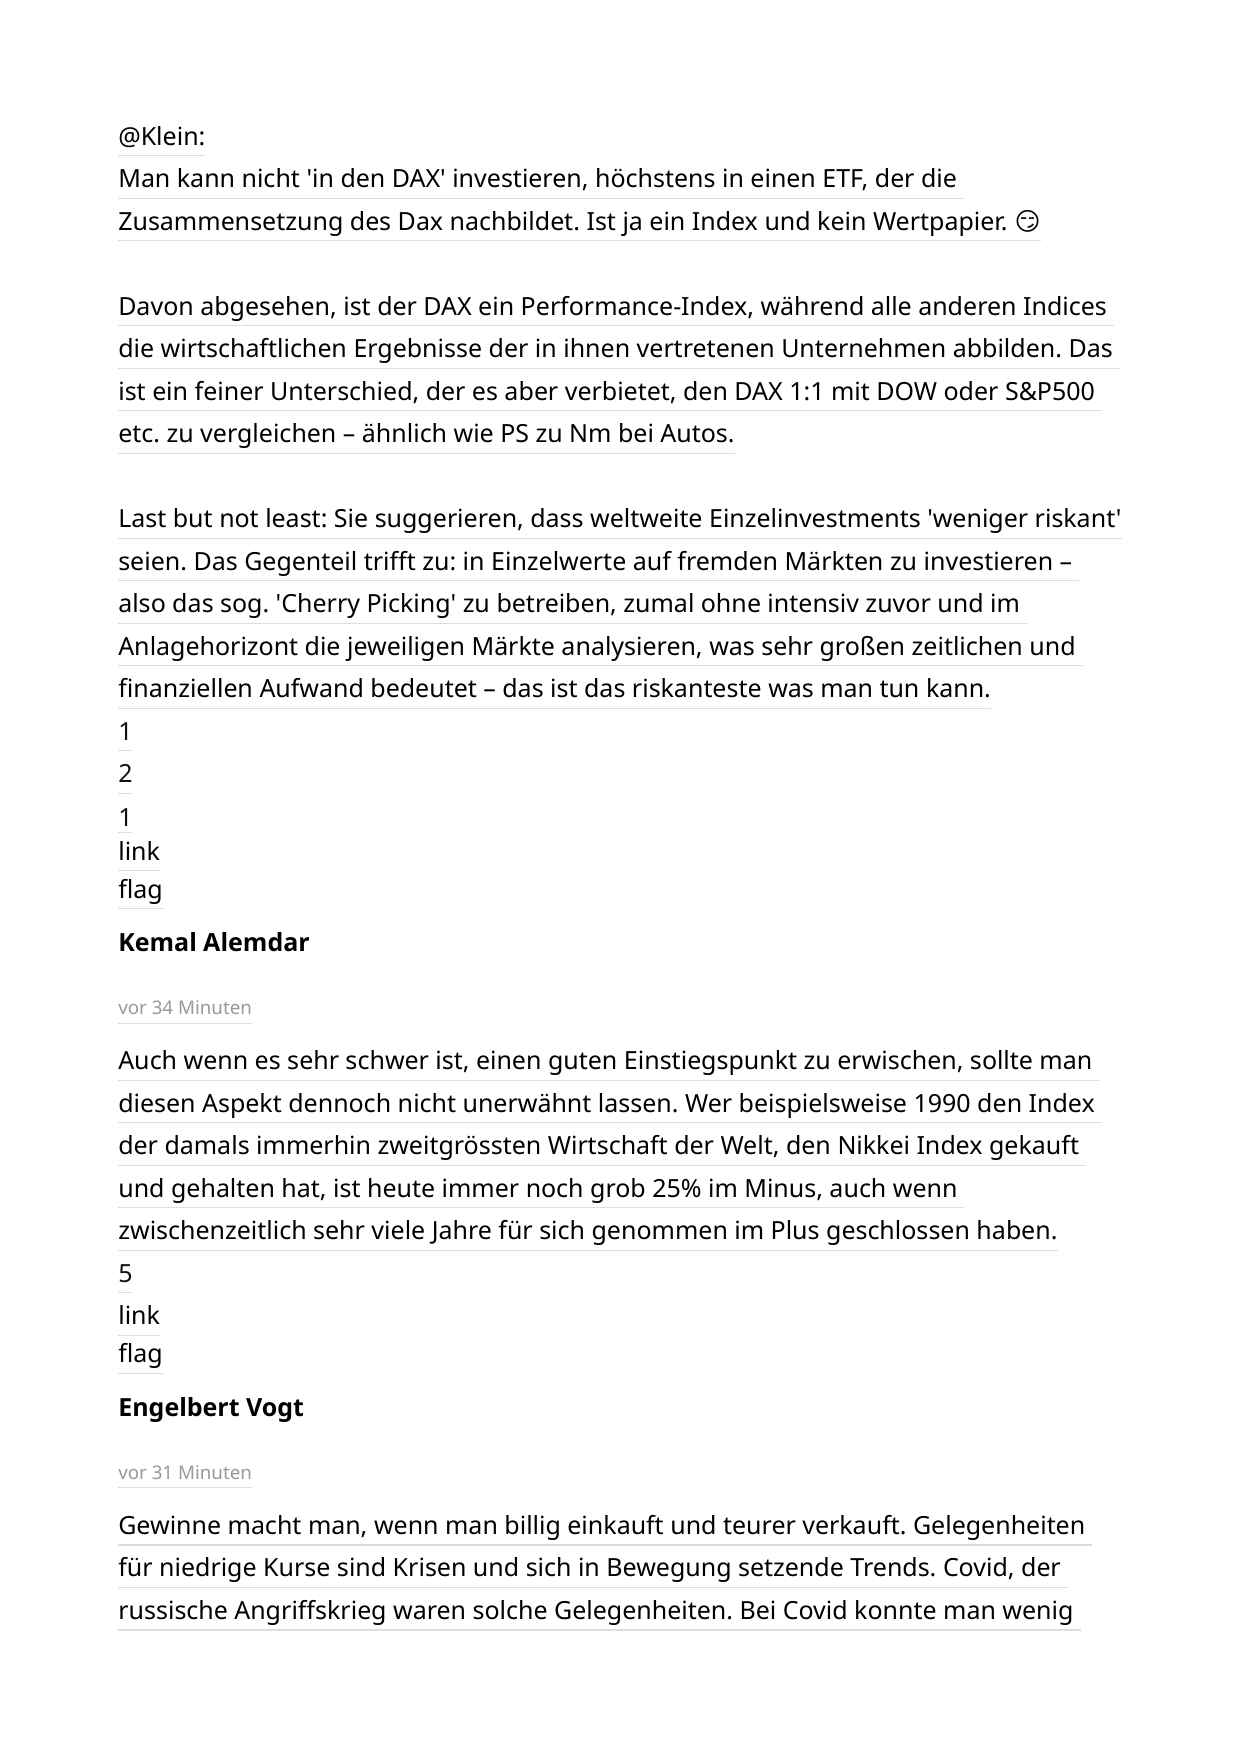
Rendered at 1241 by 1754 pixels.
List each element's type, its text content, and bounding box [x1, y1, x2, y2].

text 1 [118, 713, 1122, 751]
text 5 [118, 1256, 1122, 1293]
text @Klein: Man kann nicht 'in den DAX' investieren, höchstens in einen ETF, der die Zusammensetzung des Dax nachbildet. Ist ja ein Index und kein Wertpapier. 😏 Davon abgesehen, ist der DAX ein Performance-Index, während alle anderen Indices die wirtschaftlichen Ergebnisse der in ihnen vertretenen Unternehmen abbilden. Das ist ein feiner Unterschied, der es aber verbietet, den DAX 1:1 mit DOW oder S&P500 etc. zu vergleichen – ähnlich wie PS zu Nm bei Autos. Last but not least: Sie suggerieren, dass weltweite Einzelinvestments 'weniger riskant' [118, 118, 1122, 538]
text Engelbert Vogt [118, 1390, 1122, 1424]
text link [118, 1298, 1122, 1336]
text link [118, 833, 1122, 871]
text flag [118, 871, 1122, 909]
text Auch wenn es sehr schwer ist, einen guten Einstiegspunkt zu erwischen, sollte man diesen Aspekt dennoch nicht unerwähnt lassen. Wer beispielsweise 1990 den Index der damals immerhin zweitgrössten Wirtschaft der Welt, den Nikkei Index gekauft und gehalten hat, ist heute immer noch grob 25% im Minus, auch wenn zwischenzeitlich sehr viele Jahre für sich genommen im Plus geschlossen haben. [118, 1043, 1122, 1251]
text flag [118, 1336, 1122, 1374]
text vor 31 Minuten [118, 1459, 1117, 1488]
text 1 [118, 798, 1122, 833]
text seien. Das Gegenteil trifft zu: in Einzelwerte auf fremden Märkten zu investieren – also das sog. 'Cherry Picking' zu betreiben, zumal ohne intensiv zuvor und im Anlagehorizont die jeweiligen Märkte analysieren, was sehr großen zeitlichen und finanziellen Aufwand bedeutet – das ist das riskanteste was man tun kann. [118, 539, 1122, 709]
text Kemal Alemdar [118, 925, 1122, 959]
text 2 [118, 756, 1122, 794]
text Gewinne macht man, wenn man billig einkauft und teurer verkauft. Gelegenheiten für niedrige Kurse sind Krisen und sich in Bewegung setzende Trends. Covid, der russische Angriffskrieg waren solche Gelegenheiten. Bei Covid konnte man wenig [118, 1508, 1122, 1631]
text vor 34 Minuten [118, 994, 1117, 1024]
